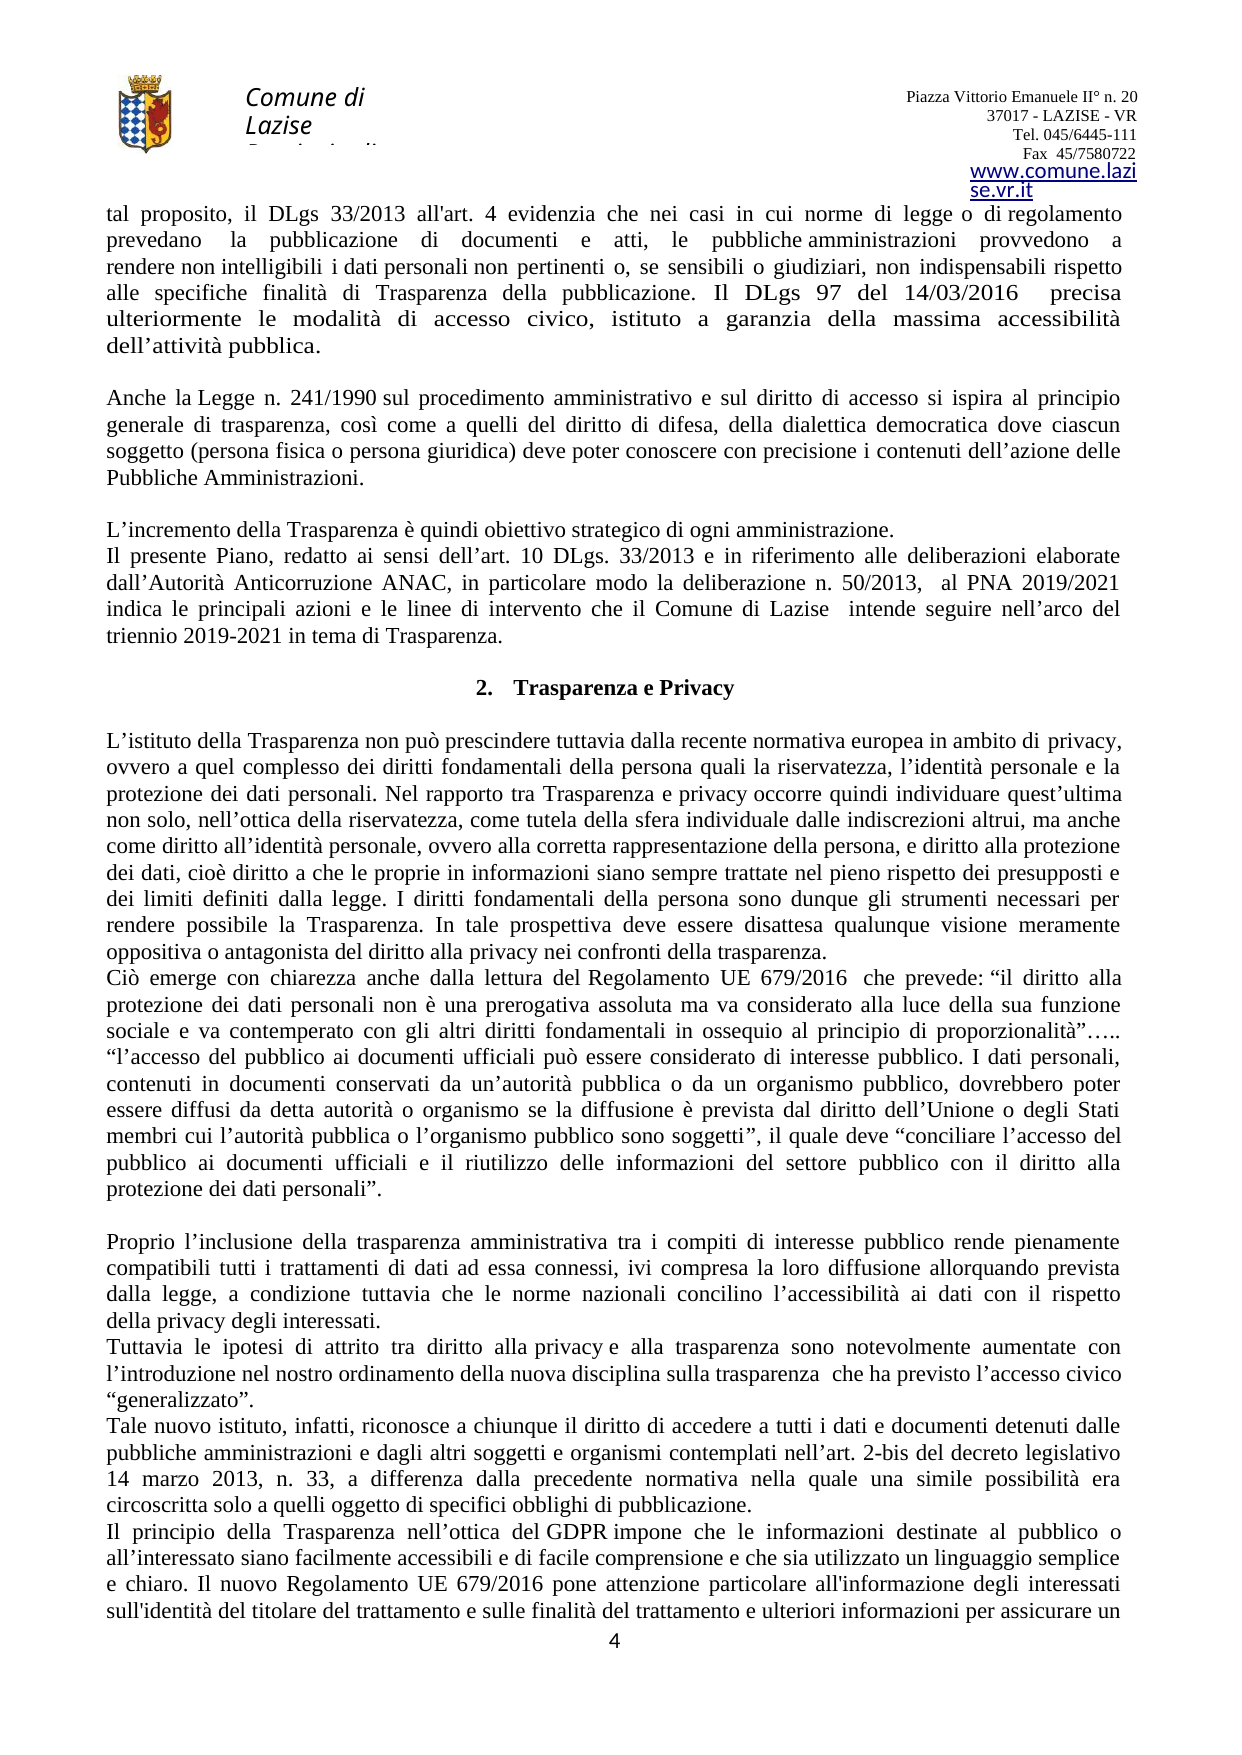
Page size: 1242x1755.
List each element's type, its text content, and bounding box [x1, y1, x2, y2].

text L’incremento della Trasparenza è quindi obiettivo strategico di ogni amministrazione. [106, 516, 1122, 543]
text Il presente Piano, redatto ai sensi dell’art. 10 DLgs. 33/2013 e in riferimento alle deliberazioni elaborate dall’Autorità Anticorruzione ANAC, in particolare modo la deliberazione n. 50/2013, al PNA 2019/2021 indica le principali azioni e le linee di intervento che il Comune di Lazise intende seguire nell’arco del triennio 2019-2021 in tema di Trasparenza. [106, 543, 1122, 648]
text Il principio della Trasparenza nell’ottica del GDPR impone che le informazioni destinate al pubblico o all’interessato siano facilmente accessibili e di facile comprensione e che sia utilizzato un linguaggio semplice e chiaro. Il nuovo Regolamento UE 679/2016 pone attenzione particolare all'informazione degli interessati sull'identità del titolare del trattamento e sulle finalità del trattamento e ulteriori informazioni per assicurare un [106, 1518, 1122, 1623]
subtitle Tale nuovo istituto, infatti, riconosce a chiunque il diritto di accedere a tutti i dati e documenti detenuti dalle pubbliche amministrazioni e dagli altri soggetti e organismi contemplati nell’art. 2-bis del decreto legislativo 14 marzo 2013, n. 33, a differenza dalla precedente normativa nella quale una simile possibilità era circoscritta solo a quelli oggetto di specifici obblighi di pubblicazione. [106, 1412, 1122, 1518]
text Tuttavia le ipotesi di attrito tra diritto alla privacy e alla trasparenza sono notevolmente aumentate con l’introduzione nel nostro ordinamento della nuova disciplina sulla trasparenza che ha previsto l’accesso civico “generalizzato”. [106, 1333, 1122, 1412]
text Anche la Legge n. 241/1990 sul procedimento amministrativo e sul diritto di accesso si ispira al principio generale di trasparenza, così come a quelli del diritto di difesa, della dialettica democratica dove ciascun soggetto (persona fisica o persona giuridica) deve poter conoscere con precisione i contenuti dell’azione delle Pubbliche Amministrazioni. [106, 384, 1122, 490]
text Proprio l’inclusione della trasparenza amministrativa tra i compiti di interesse pubblico rende pienamente compatibili tutti i trattamenti di dati ad essa connessi, ivi compresa la loro diffusione allorquando prevista dalla legge, a condizione tuttavia che le norme nazionali concilino l’accessibilità ai dati con il rispetto della privacy degli interessati. [106, 1228, 1122, 1333]
text tal proposito, il DLgs 33/2013 all'art. 4 evidenzia che nei casi in cui norme di legge o di regolamento prevedano la pubblicazione di documenti e atti, le pubbliche amministrazioni provvedono a rendere non intelligibili i dati personali non pertinenti o, se sensibili o giudiziari, non indispensabili rispetto alle specifiche finalità di Trasparenza della pubblicazione. Il DLgs 97 del 14/03/2016 precisa ulteriormente le modalità di accesso civico, istituto a garanzia della massima accessibilità dell’attività pubblica. [106, 200, 1122, 358]
text Ciò emerge con chiarezza anche dalla lettura del Regolamento UE 679/2016 che prevede: “il diritto alla protezione dei dati personali non è una prerogativa assoluta ma va considerato alla luce della sua funzione sociale e va contemperato con gli altri diritti fondamentali in ossequio al principio di proporzionalità”….. “l’accesso del pubblico ai documenti ufficiali può essere considerato di interesse pubblico. I dati personali, contenuti in documenti conservati da un’autorità pubblica o da un organismo pubblico, dovrebbero poter essere diffusi da detta autorità o organismo se la diffusione è prevista dal diritto dell’Unione o degli Stati membri cui l’autorità pubblica o l’organismo pubblico sono soggetti”, il quale deve “conciliare l’accesso del pubblico ai documenti ufficiali e il riutilizzo delle informazioni del settore pubblico con il diritto alla protezione dei dati personali”. [106, 964, 1122, 1201]
text L’istituto della Trasparenza non può prescindere tuttavia dalla recente normativa europea in ambito di privacy, ovvero a quel complesso dei diritti fondamentali della persona quali la riservatezza, l’identità personale e la protezione dei dati personali. Nel rapporto tra Trasparenza e privacy occorre quindi individuare quest’ultima non solo, nell’ottica della riservatezza, come tutela della sfera individuale dalle indiscrezioni altrui, ma anche come diritto all’identità personale, ovvero alla corretta rappresentazione della persona, e diritto alla protezione dei dati, cioè diritto a che le proprie in informazioni siano sempre trattate nel pieno rispetto dei presupposti e dei limiti definiti dalla legge. I diritti fondamentali della persona sono dunque gli strumenti necessari per rendere possibile la Trasparenza. In tale prospettiva deve essere disattesa qualunque visione meramente oppositiva o antagonista del diritto alla privacy nei confronti della trasparenza. [106, 727, 1122, 964]
list Trasparenza e Privacy [476, 674, 1122, 701]
